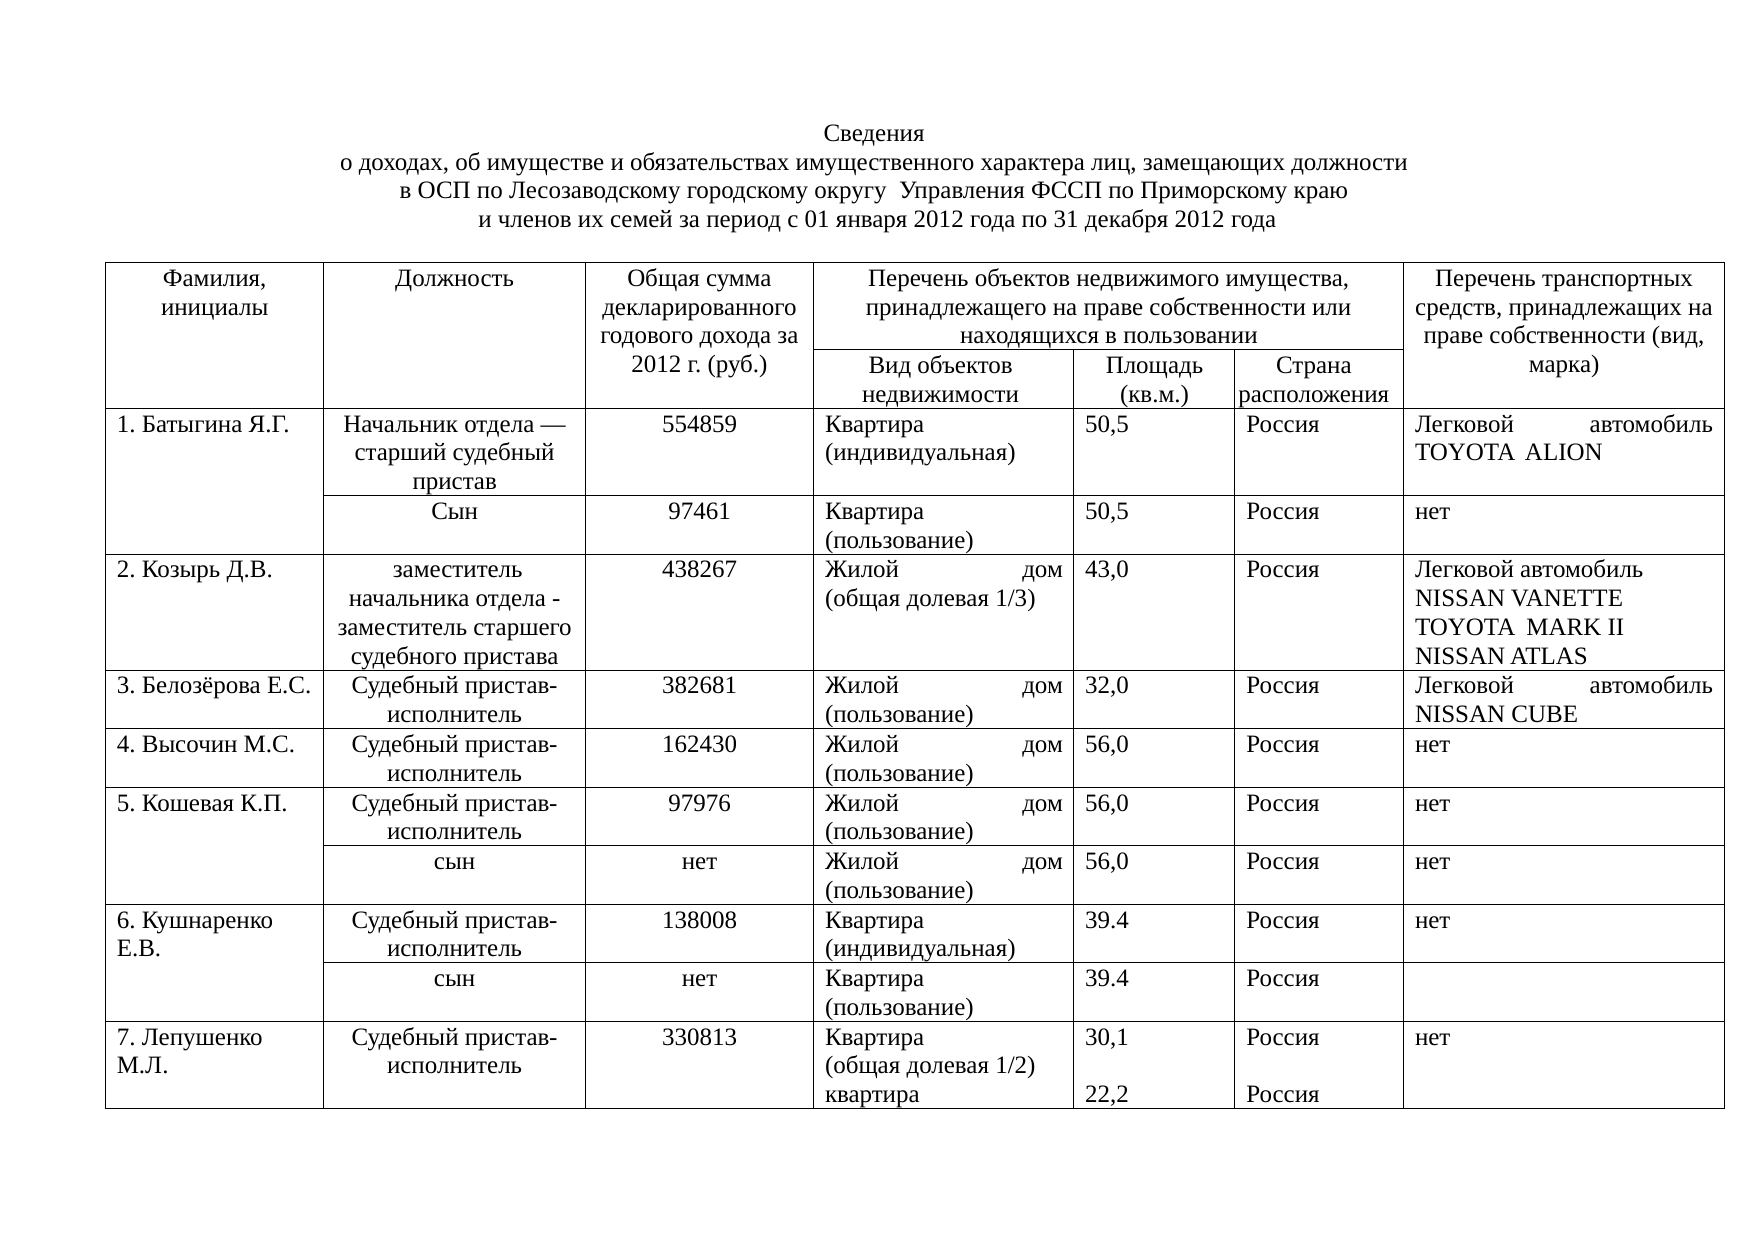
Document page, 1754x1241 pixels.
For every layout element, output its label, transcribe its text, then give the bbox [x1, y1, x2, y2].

table_cell Россия [1235, 496, 1403, 553]
table_cell [1404, 963, 1724, 1021]
table_cell 7. Лепушенко М.Л. [106, 1022, 323, 1108]
table_cell 438267 [586, 555, 813, 669]
table_cell Квартира (пользование) [814, 496, 1073, 553]
table_cell 32,0 [1074, 671, 1234, 728]
table_cell 6. Кушнаренко Е.В. [106, 905, 323, 1021]
table_header Перечень транспортных средств, принадлежащих на праве собственности (вид, марка) [1404, 263, 1724, 408]
table_cell Квартира (общая долевая 1/2) квартира [814, 1022, 1073, 1108]
table_cell Россия [1235, 729, 1403, 787]
table_cell 97976 [586, 788, 813, 845]
table_cell Площадь (кв.м.) [1074, 350, 1234, 408]
table_cell заместитель начальника отдела - заместитель старшего судебного пристава [324, 555, 585, 669]
table_cell Квартира (пользование) [814, 963, 1073, 1021]
table_cell 162430 [586, 729, 813, 787]
table_cell Легковой автомобиль NISSAN VANETTE TOYOTA MARK II NISSAN ATLAS [1404, 555, 1724, 669]
table_cell 43,0 [1074, 555, 1234, 669]
table_cell нет [1404, 788, 1724, 845]
table_cell Россия Россия [1235, 1022, 1403, 1108]
table_cell нет [586, 963, 813, 1021]
table_cell Россия [1235, 671, 1403, 728]
table_cell сын [324, 963, 585, 1021]
table_cell Легковой автомобиль TOYOTA ALION [1404, 409, 1724, 495]
table_cell 382681 [586, 671, 813, 728]
table_cell 39,4 [1074, 905, 1234, 962]
table_cell 330813 [586, 1022, 813, 1108]
table_cell 39,4 [1074, 963, 1234, 1021]
table_cell Россия [1235, 846, 1403, 904]
table_cell 5. Кошевая К.П. [106, 788, 323, 904]
table_cell 4. Высочин М.С. [106, 729, 323, 787]
table_cell 3. Белозёрова Е.С. [106, 671, 323, 728]
table_cell 2. Козырь Д.В. [106, 555, 323, 669]
table_cell Судебный пристав-исполнитель [324, 788, 585, 845]
table_cell Россия [1235, 788, 1403, 845]
table_cell Начальник отдела — старший судебный пристав [324, 409, 585, 495]
table_cell нет [1404, 1022, 1724, 1108]
table_cell 50,5 [1074, 496, 1234, 553]
table_cell Судебный пристав-исполнитель [324, 671, 585, 728]
table_cell Вид объектов недвижимости [814, 350, 1073, 408]
table_cell Жилой дом (общая долевая 1/3) [814, 555, 1073, 669]
table_cell 30,1 22,2 [1074, 1022, 1234, 1108]
text в ОСП по Лесозаводскому городскому округу Управления ФССП по Приморскому краю [118, 176, 1636, 204]
table_cell 56,0 [1074, 788, 1234, 845]
text и членов их семей за период с 01 января 2012 года по 31 декабря 2012 года [118, 204, 1636, 233]
table_cell нет [1404, 729, 1724, 787]
table_cell Жилой дом (пользование) [814, 788, 1073, 845]
table_cell сын [324, 846, 585, 904]
text Сведения [118, 118, 1636, 147]
table_cell Россия [1235, 409, 1403, 495]
table_cell Жилой дом (пользование) [814, 846, 1073, 904]
table_cell нет [586, 846, 813, 904]
table_cell Жилой дом (пользование) [814, 729, 1073, 787]
table_cell 50,5 [1074, 409, 1234, 495]
table_cell Россия [1235, 555, 1403, 669]
table_cell 1. Батыгина Я.Г. [106, 409, 323, 553]
table_cell нет [1404, 496, 1724, 553]
table_cell Квартира (индивидуальная) [814, 409, 1073, 495]
table_cell Судебный пристав-исполнитель [324, 905, 585, 962]
table_cell Судебный пристав-исполнитель [324, 729, 585, 787]
table_cell Сын [324, 496, 585, 553]
table_header Фамилия, инициалы [106, 263, 323, 408]
table_cell 56,0 [1074, 729, 1234, 787]
table_cell нет [1404, 905, 1724, 962]
table_header Перечень объектов недвижимого имущества, принадлежащего на праве собственности или находящихся в пользовании [814, 263, 1403, 349]
table_header Должность [324, 263, 585, 408]
table_cell Страна расположения [1235, 350, 1403, 408]
table_cell Легковой автомобиль NISSAN CUBE [1404, 671, 1724, 728]
table_cell Судебный пристав-исполнитель [324, 1022, 585, 1108]
text о доходах, об имуществе и обязательствах имущественного характера лиц, замещающих должности [118, 147, 1636, 176]
table_cell 97461 [586, 496, 813, 553]
table_cell нет [1404, 846, 1724, 904]
table_cell Жилой дом (пользование) [814, 671, 1073, 728]
table_cell 554859 [586, 409, 813, 495]
table_cell Россия [1235, 905, 1403, 962]
table_cell 138008 [586, 905, 813, 962]
table_cell 56,0 [1074, 846, 1234, 904]
table_cell Россия [1235, 963, 1403, 1021]
table_cell Квартира (индивидуальная) [814, 905, 1073, 962]
table_header Общая сумма декларированного годового дохода за 2012 г. (руб.) [586, 263, 813, 408]
